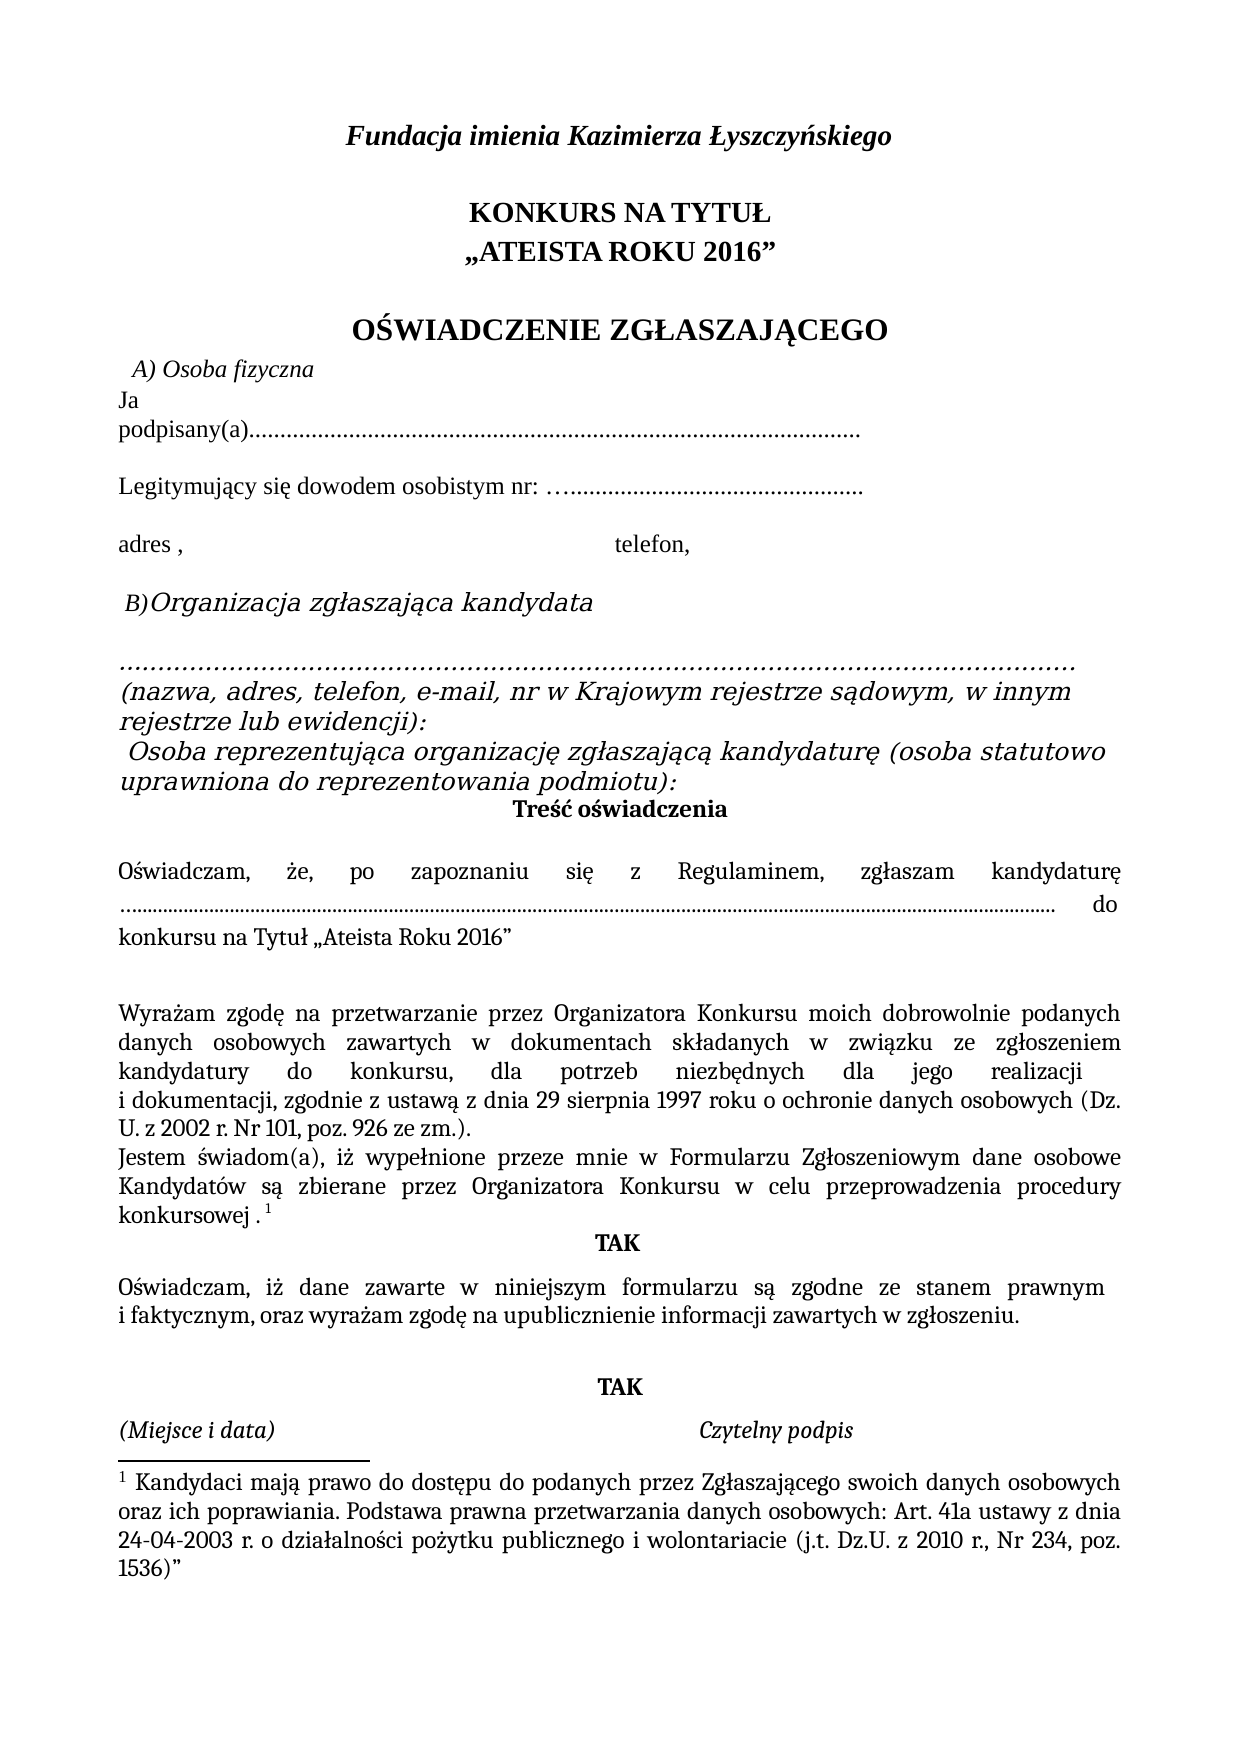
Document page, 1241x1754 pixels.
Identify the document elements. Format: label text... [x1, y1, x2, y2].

text Oświadczam, że, po zapoznaniu się z Regulaminem, zgłaszam kandydaturę …................................................................................................................................................................................... do konkursu na Tytuł „Ateista Roku 2016” [118, 857, 1122, 952]
text TAK [118, 1229, 1122, 1258]
text Legitymujący się dowodem osobistym nr: …............................................... [118, 471, 1122, 500]
text A) Osoba fizyczna [118, 347, 1122, 385]
text B)Organizacja zgłaszająca kandydata [118, 586, 1122, 617]
text Osoba reprezentująca organizację zgłaszającą kandydaturę (osoba statutowo uprawniona do reprezentowania podmiotu): [118, 735, 1122, 795]
text Treść oświadczenia [118, 795, 1122, 824]
text Wyrażam zgodę na przetwarzanie przez Organizatora Konkursu moich dobrowolnie podanych danych osobowych zawartych w dokumentach składanych w związku ze zgłoszeniem kandydatury do konkursu, dla potrzeb niezbędnych dla jego realizacji i dokumentacji, zgodnie z ustawą z dnia 29 sierpnia 1997 roku o ochronie danych osobowych (Dz. U. z 2002 r. Nr 101, poz. 926 ze zm.). [118, 999, 1122, 1143]
text podpisany(a).................................................................................................. [118, 414, 1122, 443]
text (Miejsce i data) Czytelny podpis [118, 1416, 1122, 1445]
text Fundacja imienia Kazimierza Łyszczyńskiego [118, 118, 1122, 152]
text adres , telefon, [118, 529, 1122, 558]
text Jestem świadom(a), iż wypełnione przeze mnie w Formularzu Zgłoszeniowym dane osobowe Kandydatów są zbierane przez Organizatora Konkursu w celu przeprowadzenia procedury konkursowej . [118, 1143, 1122, 1229]
text TAK [118, 1373, 1122, 1402]
text KONKURS NA TYTUŁ [118, 195, 1122, 229]
text OŚWIADCZENIE ZGŁASZAJĄCEGO [118, 311, 1122, 347]
text Ja [118, 385, 1122, 414]
text Kandydaci mają prawo do dostępu do podanych przez Zgłaszającego swoich danych osobowych oraz ich poprawiania. Podstawa prawna przetwarzania danych osobowych: Art. 41a ustawy z dnia 24-04-2003 r. o działalności pożytku publicznego i wolontariacie (j.t. Dz.U. z 2010 r., Nr 234, poz. 1536)” [118, 1467, 1122, 1583]
text Oświadczam, iż dane zawarte w niniejszym formularzu są zgodne ze stanem prawnym i faktycznym, oraz wyrażam zgodę na upublicznienie informacji zawartych w zgłoszeniu. [118, 1272, 1122, 1330]
text …......................................................................................................................(nazwa, adres, telefon, e-mail, nr w Krajowym rejestrze sądowym, w innym rejestrze lub ewidencji): [118, 645, 1122, 735]
text „ATEISTA ROKU 2016” [118, 234, 1122, 267]
